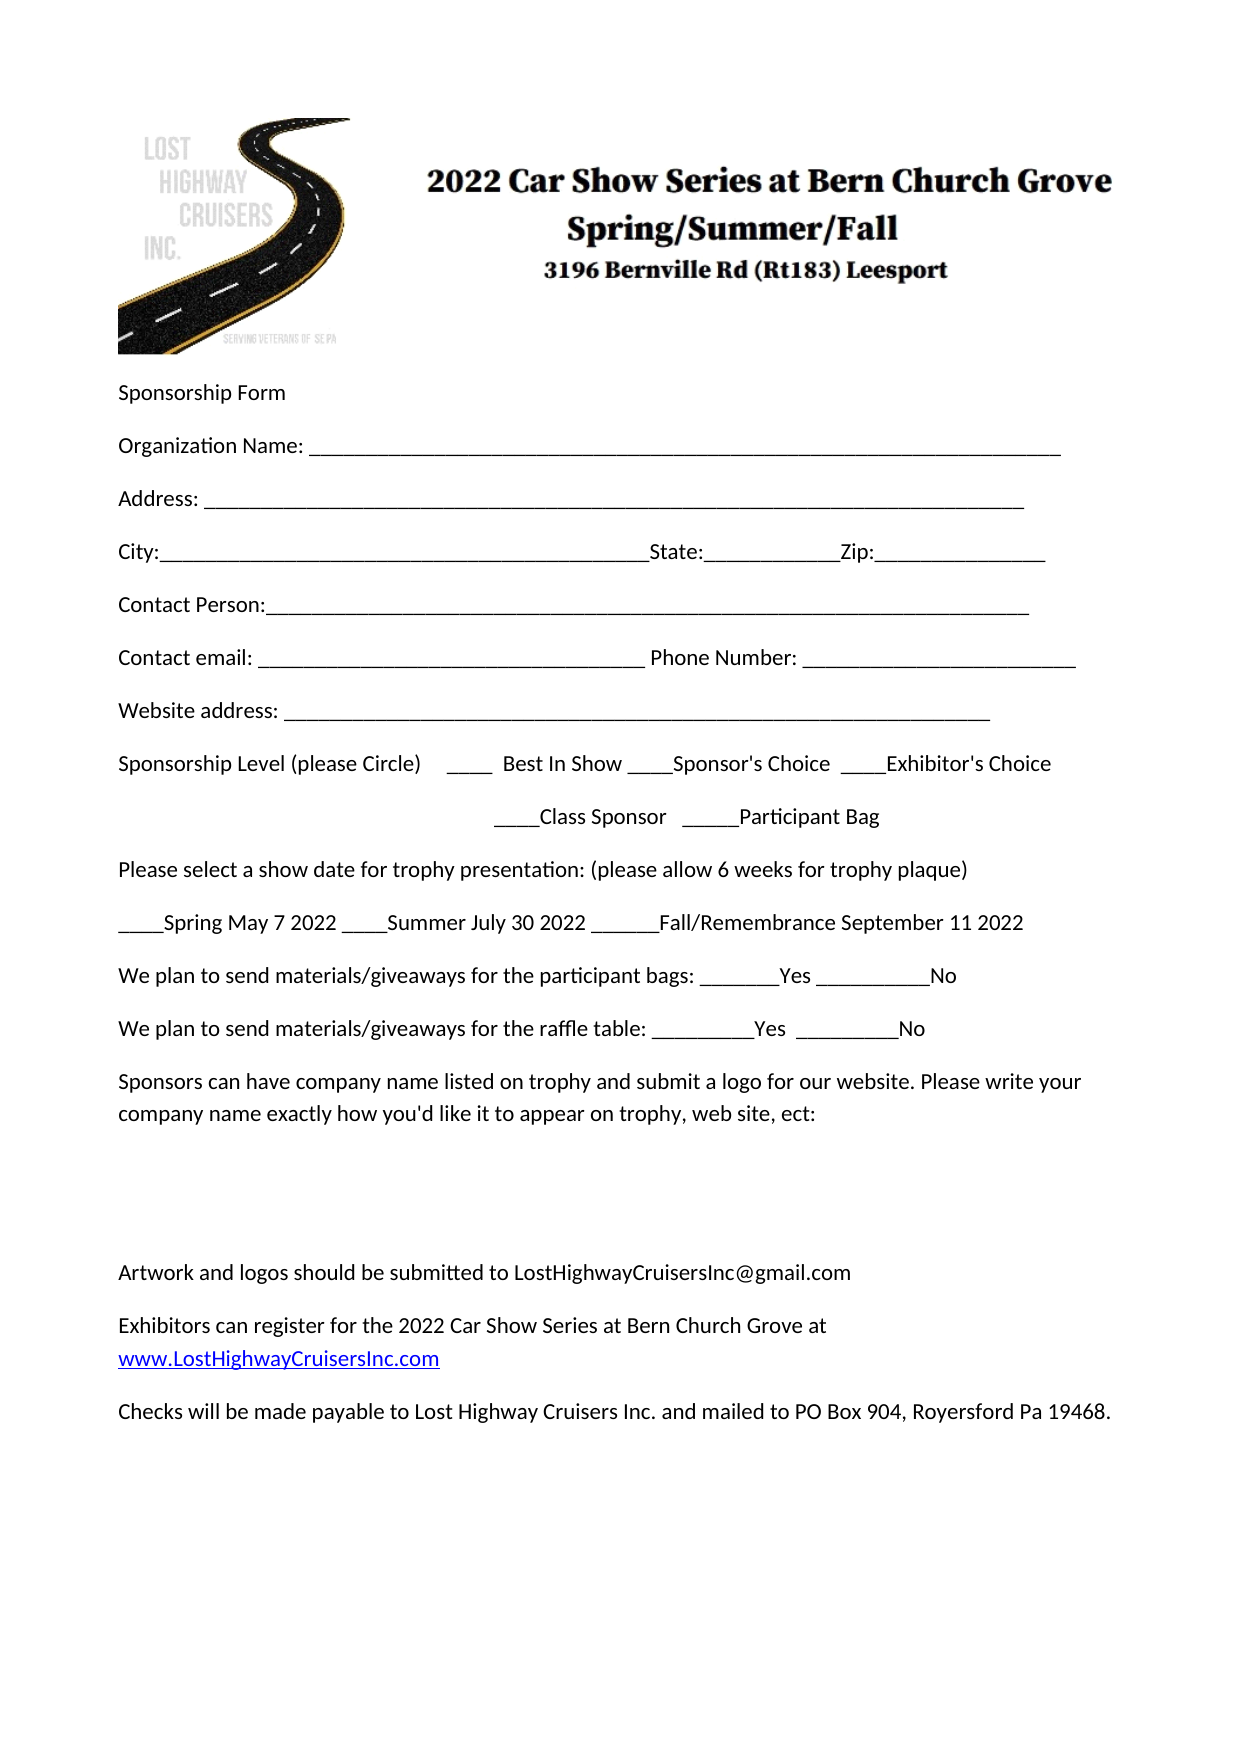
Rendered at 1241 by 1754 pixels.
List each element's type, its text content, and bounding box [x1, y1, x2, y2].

text Sponsorship Form [118, 378, 1122, 406]
text City:___________________________________________State:____________Zip:_______________ [118, 537, 1122, 565]
text Sponsors can have company name listed on trophy and submit a logo for our website. Please write your company name exactly how you'd like it to appear on trophy, web site, ect: [118, 1067, 1122, 1127]
text Contact email: __________________________________ Phone Number: ________________________ [118, 643, 1122, 671]
text ____Spring May 7 2022 ____Summer July 30 2022 ______Fall/Remembrance September 11 2022 [118, 908, 1122, 936]
text Sponsorship Level (please Circle) ____ Best In Show ____Sponsor's Choice ____Exhibitor's Choice [118, 749, 1122, 777]
text Checks will be made payable to Lost Highway Cruisers Inc. and mailed to PO Box 904, Royersford Pa 19468. [118, 1397, 1122, 1425]
text Organization Name: __________________________________________________________________ [118, 431, 1122, 459]
text Address: ________________________________________________________________________ [118, 484, 1122, 512]
text We plan to send materials/giveaways for the participant bags: _______Yes __________No [118, 961, 1122, 989]
text ____Class Sponsor _____Participant Bag [118, 802, 1122, 830]
text We plan to send materials/giveaways for the raffle table: _________Yes _________No [118, 1014, 1122, 1042]
text Contact Person:___________________________________________________________________ [118, 590, 1122, 618]
text Exhibitors can register for the 2022 Car Show Series at Bern Church Grove at www.LostHighwayCruisersInc.com [118, 1312, 1122, 1372]
text Please select a show date for trophy presentation: (please allow 6 weeks for trophy plaque) [118, 855, 1122, 883]
text Artwork and logos should be submitted to LostHighwayCruisersInc@gmail.com [118, 1258, 1122, 1287]
text Website address: ______________________________________________________________ [118, 696, 1122, 724]
